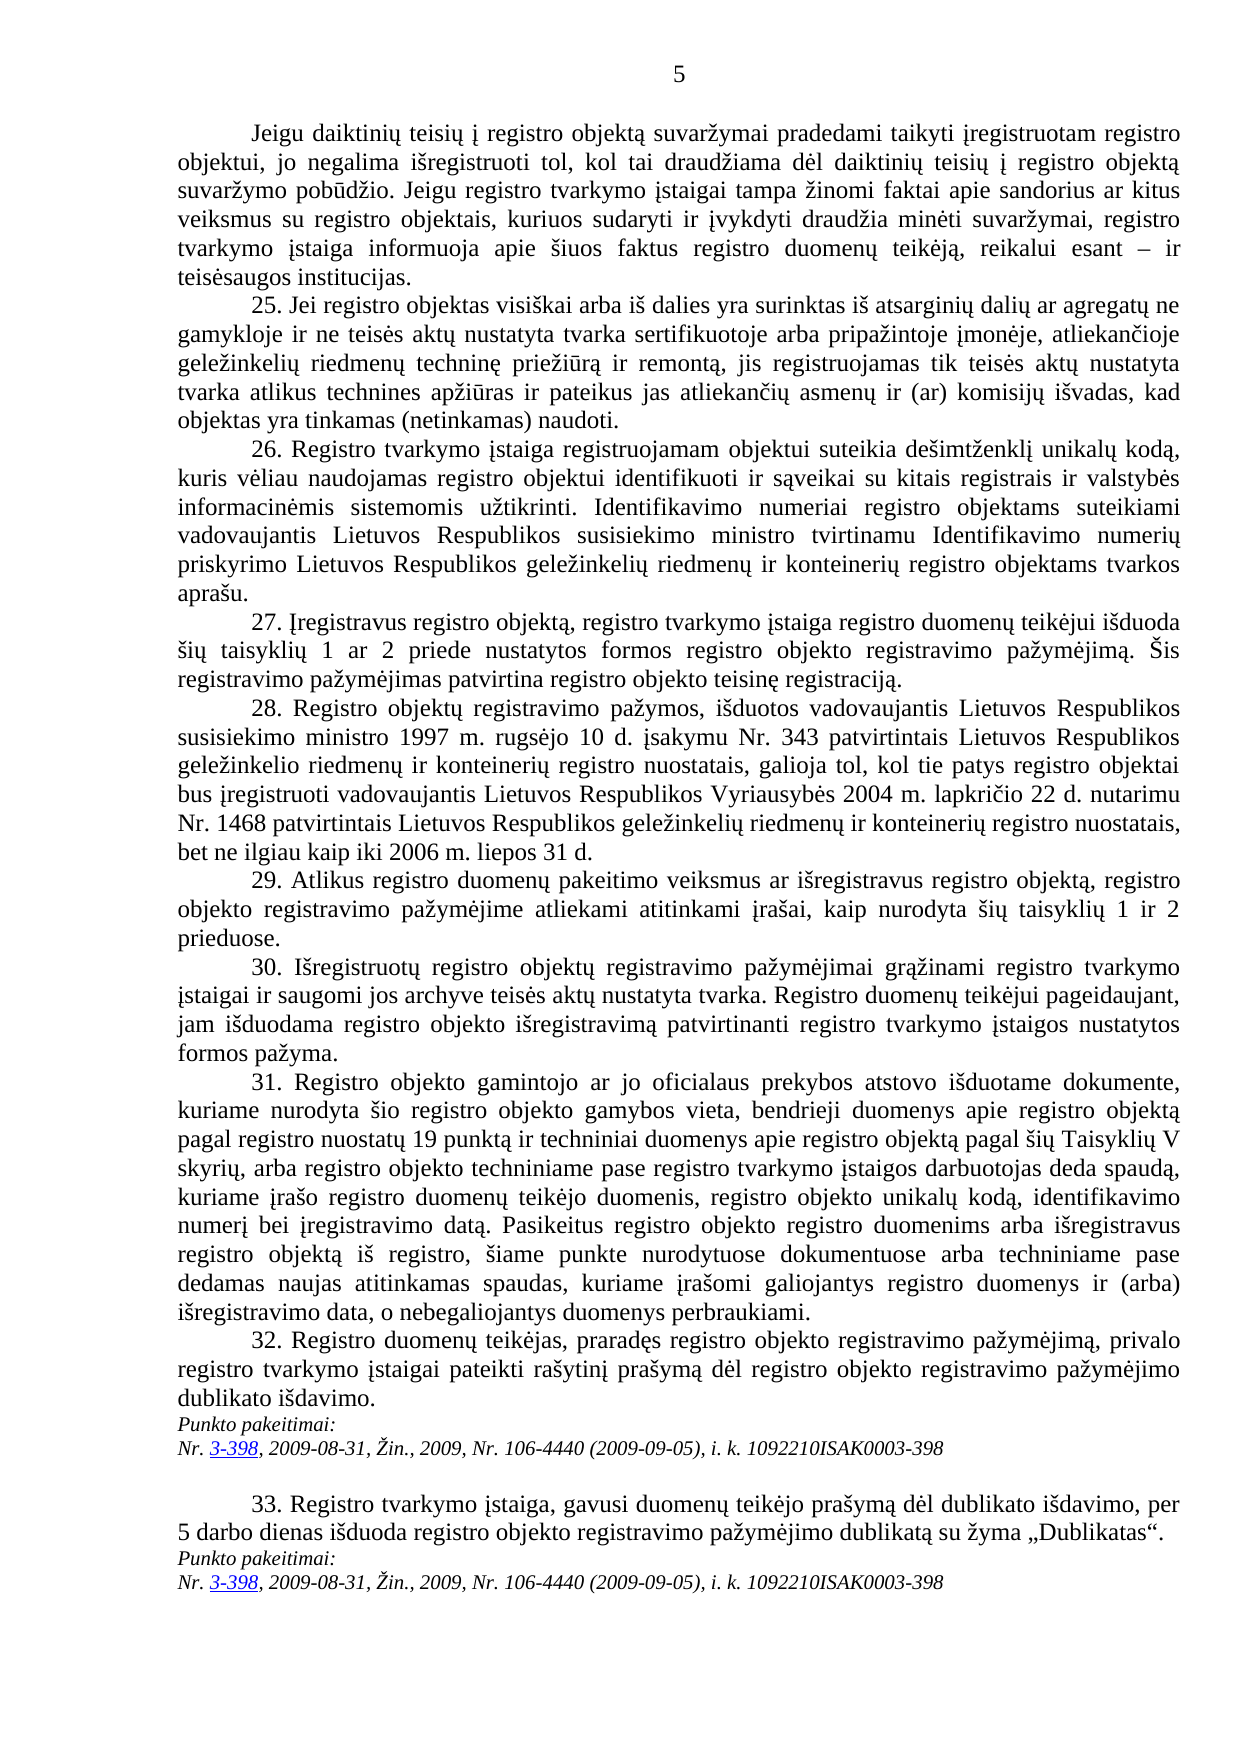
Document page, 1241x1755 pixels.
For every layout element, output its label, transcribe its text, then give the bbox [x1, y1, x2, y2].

text 31. Registro objekto gamintojo ar jo oficialaus prekybos atstovo išduotame dokumente, kuriame nurodyta šio registro objekto gamybos vieta, bendrieji duomenys apie registro objektą pagal registro nuostatų 19 punktą ir techniniai duomenys apie registro objektą pagal šių Taisyklių V skyrių, arba registro objekto techniniame pase registro tvarkymo įstaigos darbuotojas deda spaudą, kuriame įrašo registro duomenų teikėjo duomenis, registro objekto unikalų kodą, identifikavimo numerį bei įregistravimo datą. Pasikeitus registro objekto registro duomenims arba išregistravus registro objektą iš registro, šiame punkte nurodytuose dokumentuose arba techniniame pase dedamas naujas atitinkamas spaudas, kuriame įrašomi galiojantys registro duomenys ir (arba) išregistravimo data, o nebegaliojantys duomenys perbraukiami. [177, 1067, 1181, 1326]
text 28. Registro objektų registravimo pažymos, išduotos vadovaujantis Lietuvos Respublikos susisiekimo ministro 1997 m. rugsėjo 10 d. įsakymu Nr. 343 patvirtintais Lietuvos Respublikos geležinkelio riedmenų ir konteinerių registro nuostatais, galioja tol, kol tie patys registro objektai bus įregistruoti vadovaujantis Lietuvos Respublikos Vyriausybės 2004 m. lapkričio 22 d. nutarimu Nr. 1468 patvirtintais Lietuvos Respublikos geležinkelių riedmenų ir konteinerių registro nuostatais, bet ne ilgiau kaip iki 2006 m. liepos 31 d. [177, 693, 1181, 866]
text 33. Registro tvarkymo įstaiga, gavusi duomenų teikėjo prašymą dėl dublikato išdavimo, per 5 darbo dienas išduoda registro objekto registravimo pažymėjimo dublikatą su žyma „Dublikatas“. [177, 1489, 1181, 1546]
text Punkto pakeitimai: [177, 1546, 1181, 1570]
text 26. Registro tvarkymo įstaiga registruojamam objektui suteikia dešimtženklį unikalų kodą, kuris vėliau naudojamas registro objektui identifikuoti ir sąveikai su kitais registrais ir valstybės informacinėmis sistemomis užtikrinti. Identifikavimo numeriai registro objektams suteikiami vadovaujantis Lietuvos Respublikos susisiekimo ministro tvirtinamu Identifikavimo numerių priskyrimo Lietuvos Respublikos geležinkelių riedmenų ir konteinerių registro objektams tvarkos aprašu. [177, 434, 1181, 607]
text 29. Atlikus registro duomenų pakeitimo veiksmus ar išregistravus registro objektą, registro objekto registravimo pažymėjime atliekami atitinkami įrašai, kaip nurodyta šių taisyklių 1 ir 2 prieduose. [177, 866, 1181, 952]
text 32. Registro duomenų teikėjas, praradęs registro objekto registravimo pažymėjimą, privalo registro tvarkymo įstaigai pateikti rašytinį prašymą dėl registro objekto registravimo pažymėjimo dublikato išdavimo. [177, 1326, 1181, 1412]
text Punkto pakeitimai: [177, 1412, 1181, 1436]
text Nr. 3-398, 2009-08-31, Žin., 2009, Nr. 106-4440 (2009-09-05), i. k. 1092210ISAK0003-398 [177, 1570, 1181, 1594]
text Nr. 3-398, 2009-08-31, Žin., 2009, Nr. 106-4440 (2009-09-05), i. k. 1092210ISAK0003-398 [177, 1436, 1181, 1460]
text 25. Jei registro objektas visiškai arba iš dalies yra surinktas iš atsarginių dalių ar agregatų ne gamykloje ir ne teisės aktų nustatyta tvarka sertifikuotoje arba pripažintoje įmonėje, atliekančioje geležinkelių riedmenų techninę priežiūrą ir remontą, jis registruojamas tik teisės aktų nustatyta tvarka atlikus technines apžiūras ir pateikus jas atliekančių asmenų ir (ar) komisijų išvadas, kad objektas yra tinkamas (netinkamas) naudoti. [177, 291, 1181, 434]
text jeigu daiktinių teisių į registro objektą suvaržymai pradedami taikyti įregistruotam registro objektui, jo negalima išregistruoti tol, kol tai draudžiama dėl daiktinių teisių į registro objektą suvaržymo pobūdžio. Jeigu registro tvarkymo įstaigai tampa žinomi faktai apie sandorius ar kitus veiksmus su registro objektais, kuriuos sudaryti ir įvykdyti draudžia minėti suvaržymai, registro tvarkymo įstaiga informuoja apie šiuos faktus registro duomenų teikėją, reikalui esant – ir teisėsaugos institucijas. [177, 118, 1181, 291]
text 27. Įregistravus registro objektą, registro tvarkymo įstaiga registro duomenų teikėjui išduoda šių taisyklių 1 ar 2 priede nustatytos formos registro objekto registravimo pažymėjimą. Šis registravimo pažymėjimas patvirtina registro objekto teisinę registraciją. [177, 607, 1181, 693]
text 30. Išregistruotų registro objektų registravimo pažymėjimai grąžinami registro tvarkymo įstaigai ir saugomi jos archyve teisės aktų nustatyta tvarka. Registro duomenų teikėjui pageidaujant, jam išduodama registro objekto išregistravimą patvirtinanti registro tvarkymo įstaigos nustatytos formos pažyma. [177, 952, 1181, 1067]
